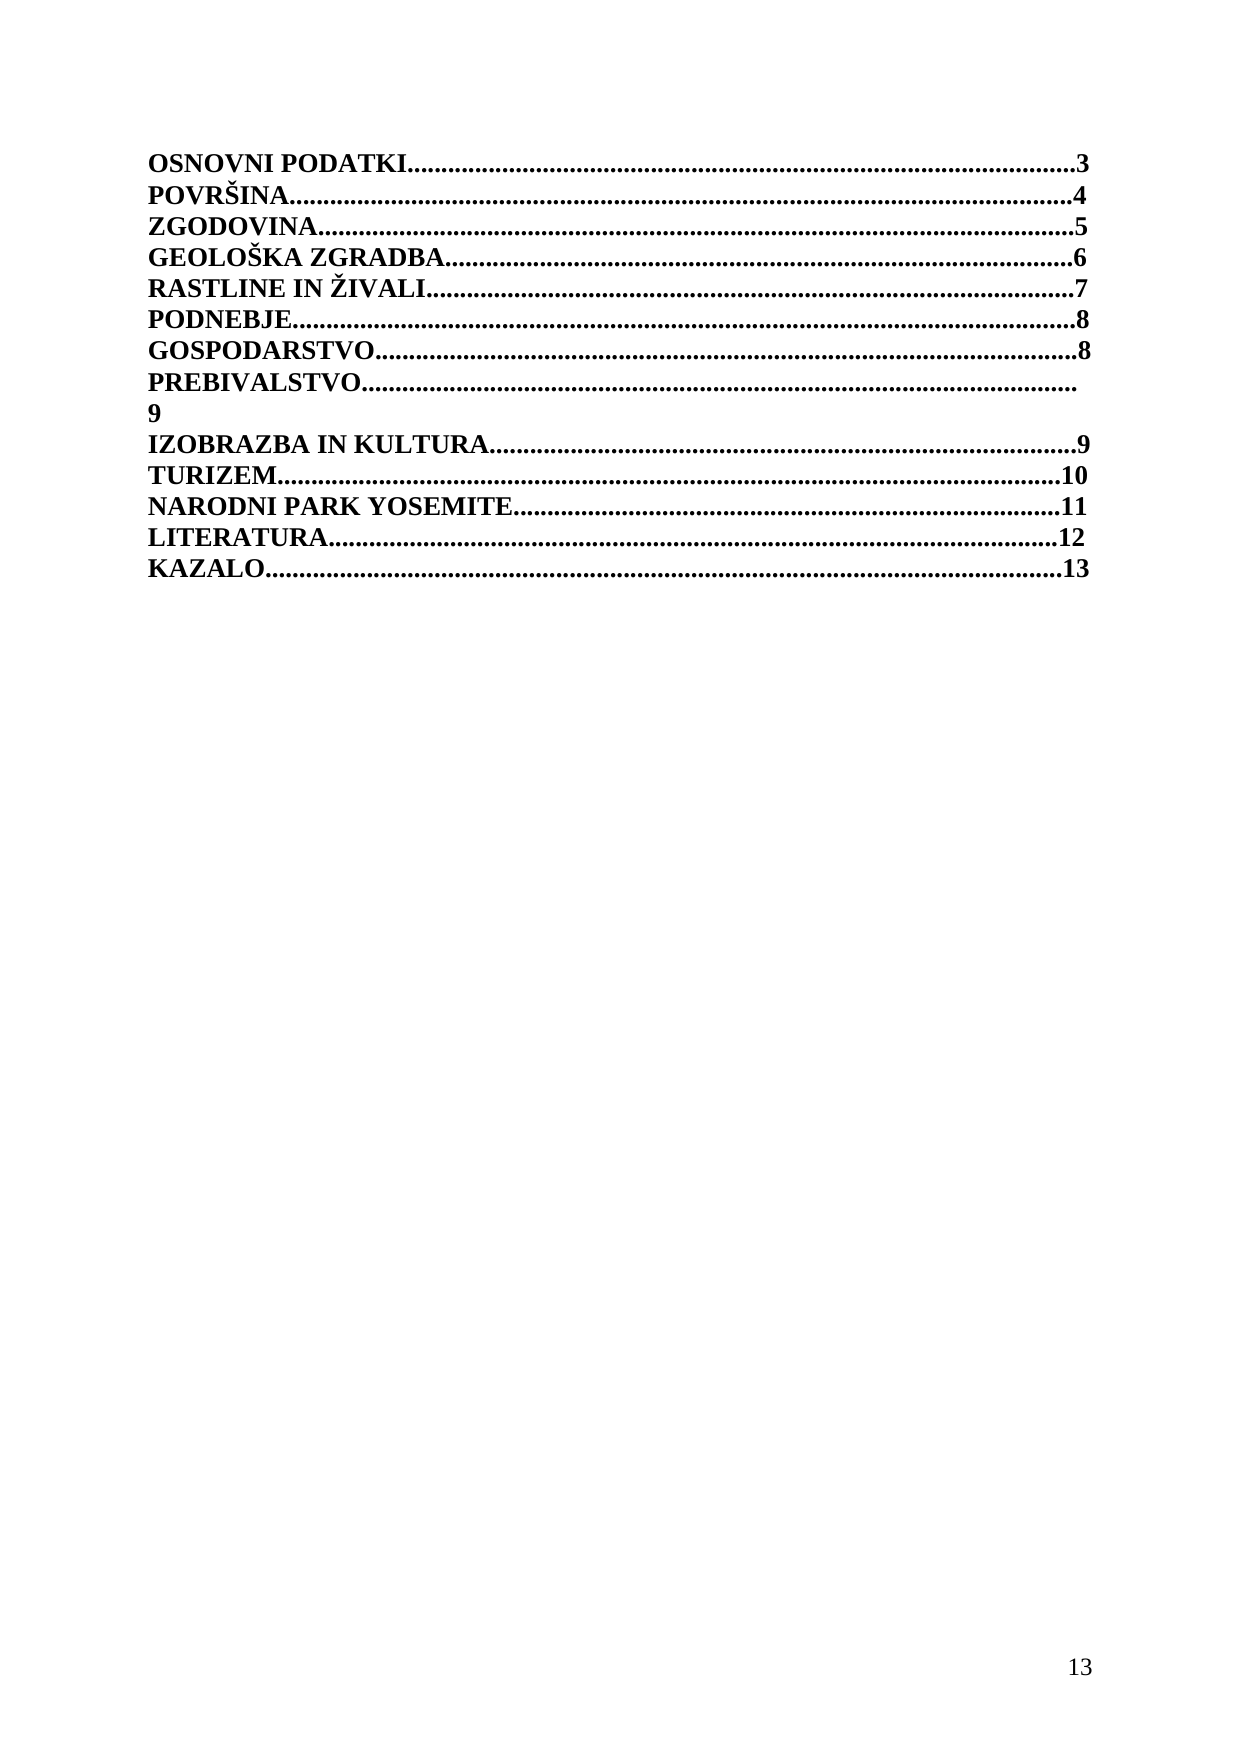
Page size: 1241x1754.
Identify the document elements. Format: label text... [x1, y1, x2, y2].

text PODNEBJE....................................................................................................................8 [148, 303, 1093, 334]
text NARODNI PARK YOSEMITE.................................................................................11 [148, 490, 1093, 521]
text KAZALO......................................................................................................................13 [148, 552, 1093, 584]
text RASTLINE IN ŽIVALI................................................................................................7 [148, 272, 1093, 303]
text OSNOVNI PODATKI...................................................................................................3 [148, 148, 1093, 179]
text ZGODOVINA................................................................................................................5 [148, 210, 1093, 241]
text IZOBRAZBA IN KULTURA.......................................................................................9 [148, 428, 1093, 459]
text GOSPODARSTVO........................................................................................................8 [148, 334, 1093, 366]
text TURIZEM....................................................................................................................10 [148, 459, 1093, 490]
text GEOLOŠKA ZGRADBA.............................................................................................6 [148, 241, 1093, 272]
text POVRŠINA....................................................................................................................4 [148, 179, 1093, 210]
text PREBIVALSTVO..........................................................................................................9 [148, 366, 1093, 428]
text LITERATURA............................................................................................................12 [148, 521, 1093, 552]
